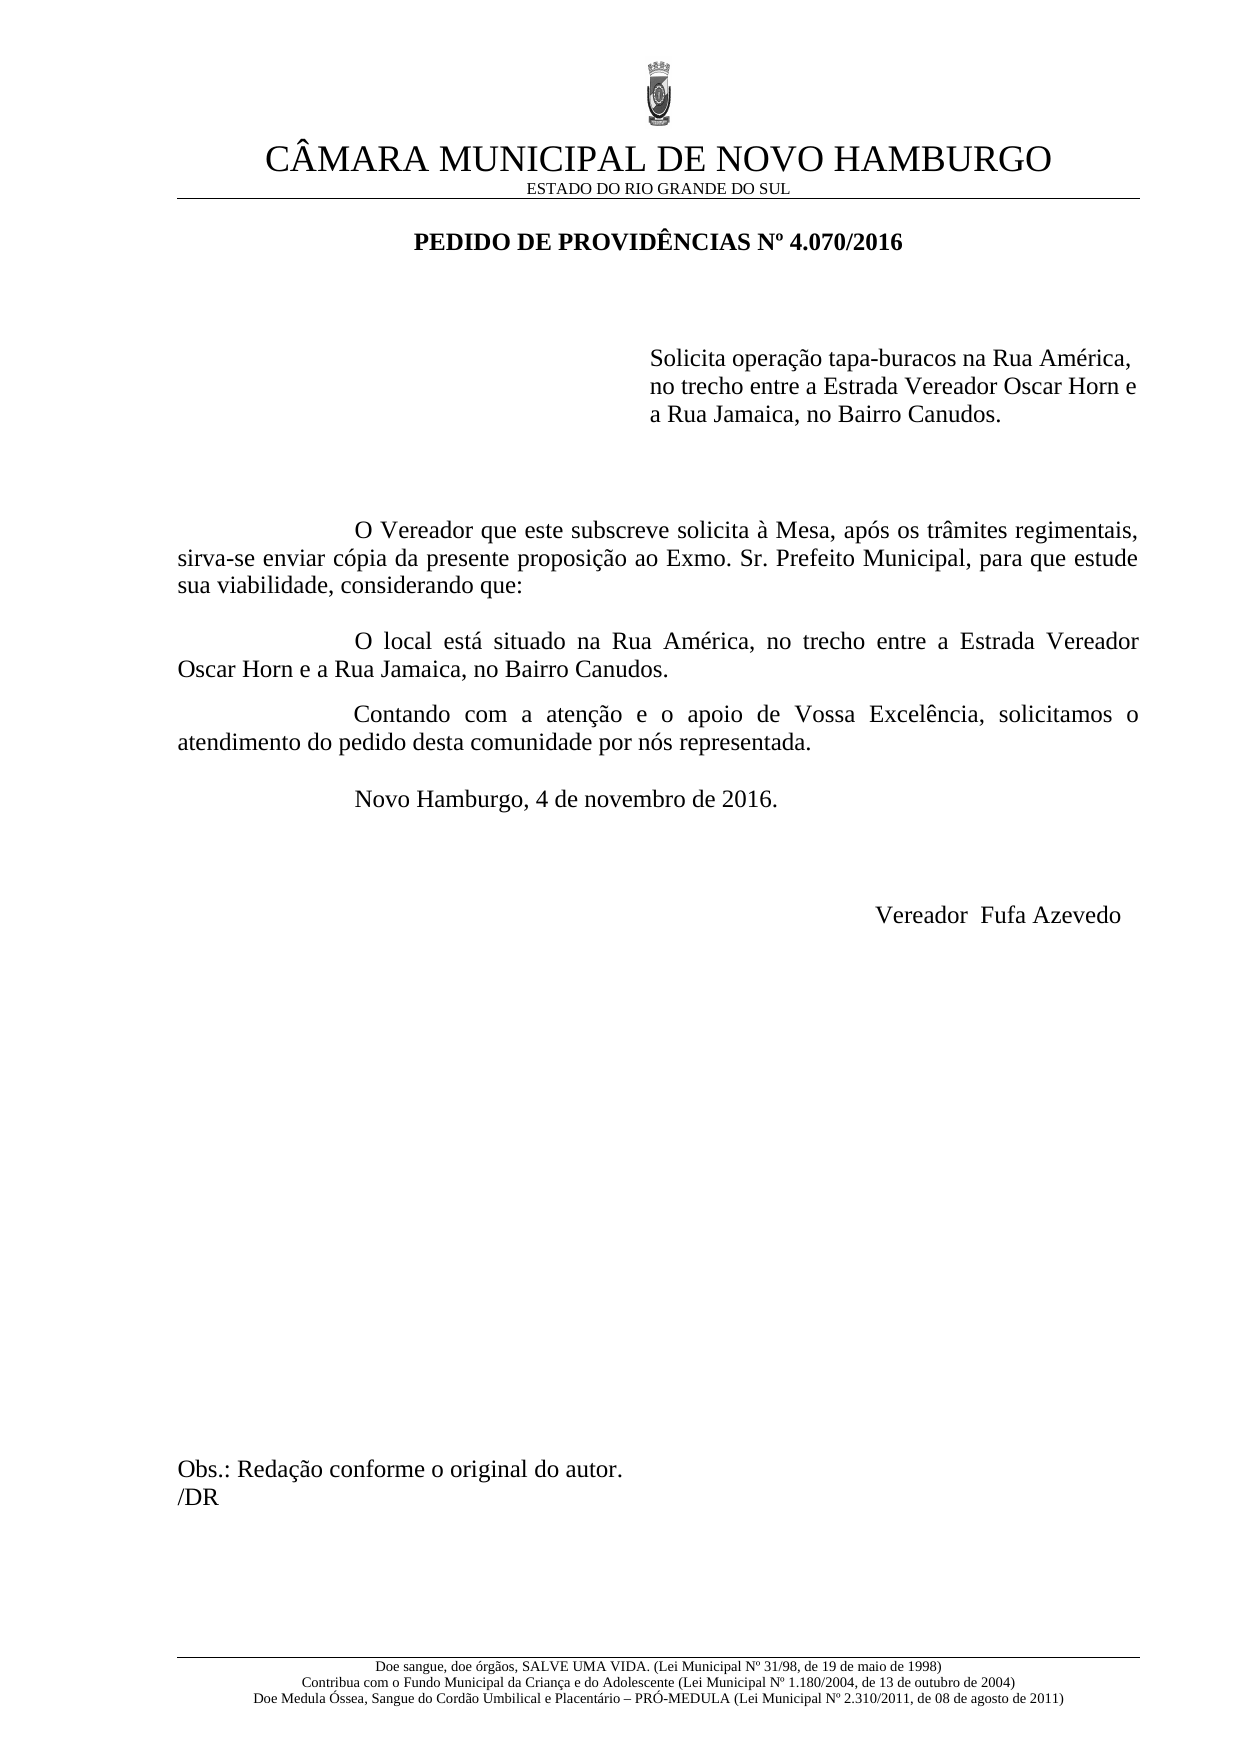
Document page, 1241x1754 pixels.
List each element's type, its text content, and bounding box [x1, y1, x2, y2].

text O Vereador que este subscreve solicita à Mesa, após os trâmites regimentais, sirva-se enviar cópia da presente proposição ao Exmo. Sr. Prefeito Municipal, para que estude sua viabilidade, considerando que: [177, 516, 1140, 599]
text Obs.: Redação conforme o original do autor. [177, 1456, 1140, 1483]
text Vereador Fufa Azevedo [177, 901, 1140, 929]
text Solicita operação tapa-buracos na Rua América, no trecho entre a Estrada Vereador Oscar Horn e a Rua Jamaica, no Bairro Canudos. [649, 344, 1140, 428]
text Contando com a atenção e o apoio de Vossa Excelência, solicitamos o atendimento do pedido desta comunidade por nós representada. [177, 700, 1140, 756]
text PEDIDO DE PROVIDÊNCIAS Nº 4.070/2016 [177, 228, 1140, 256]
text O local está situado na Rua América, no trecho entre a Estrada Vereador Oscar Horn e a Rua Jamaica, no Bairro Canudos. [177, 627, 1140, 682]
text /DR [177, 1483, 1140, 1511]
text Novo Hamburgo, 4 de novembro de 2016. [177, 785, 1140, 813]
